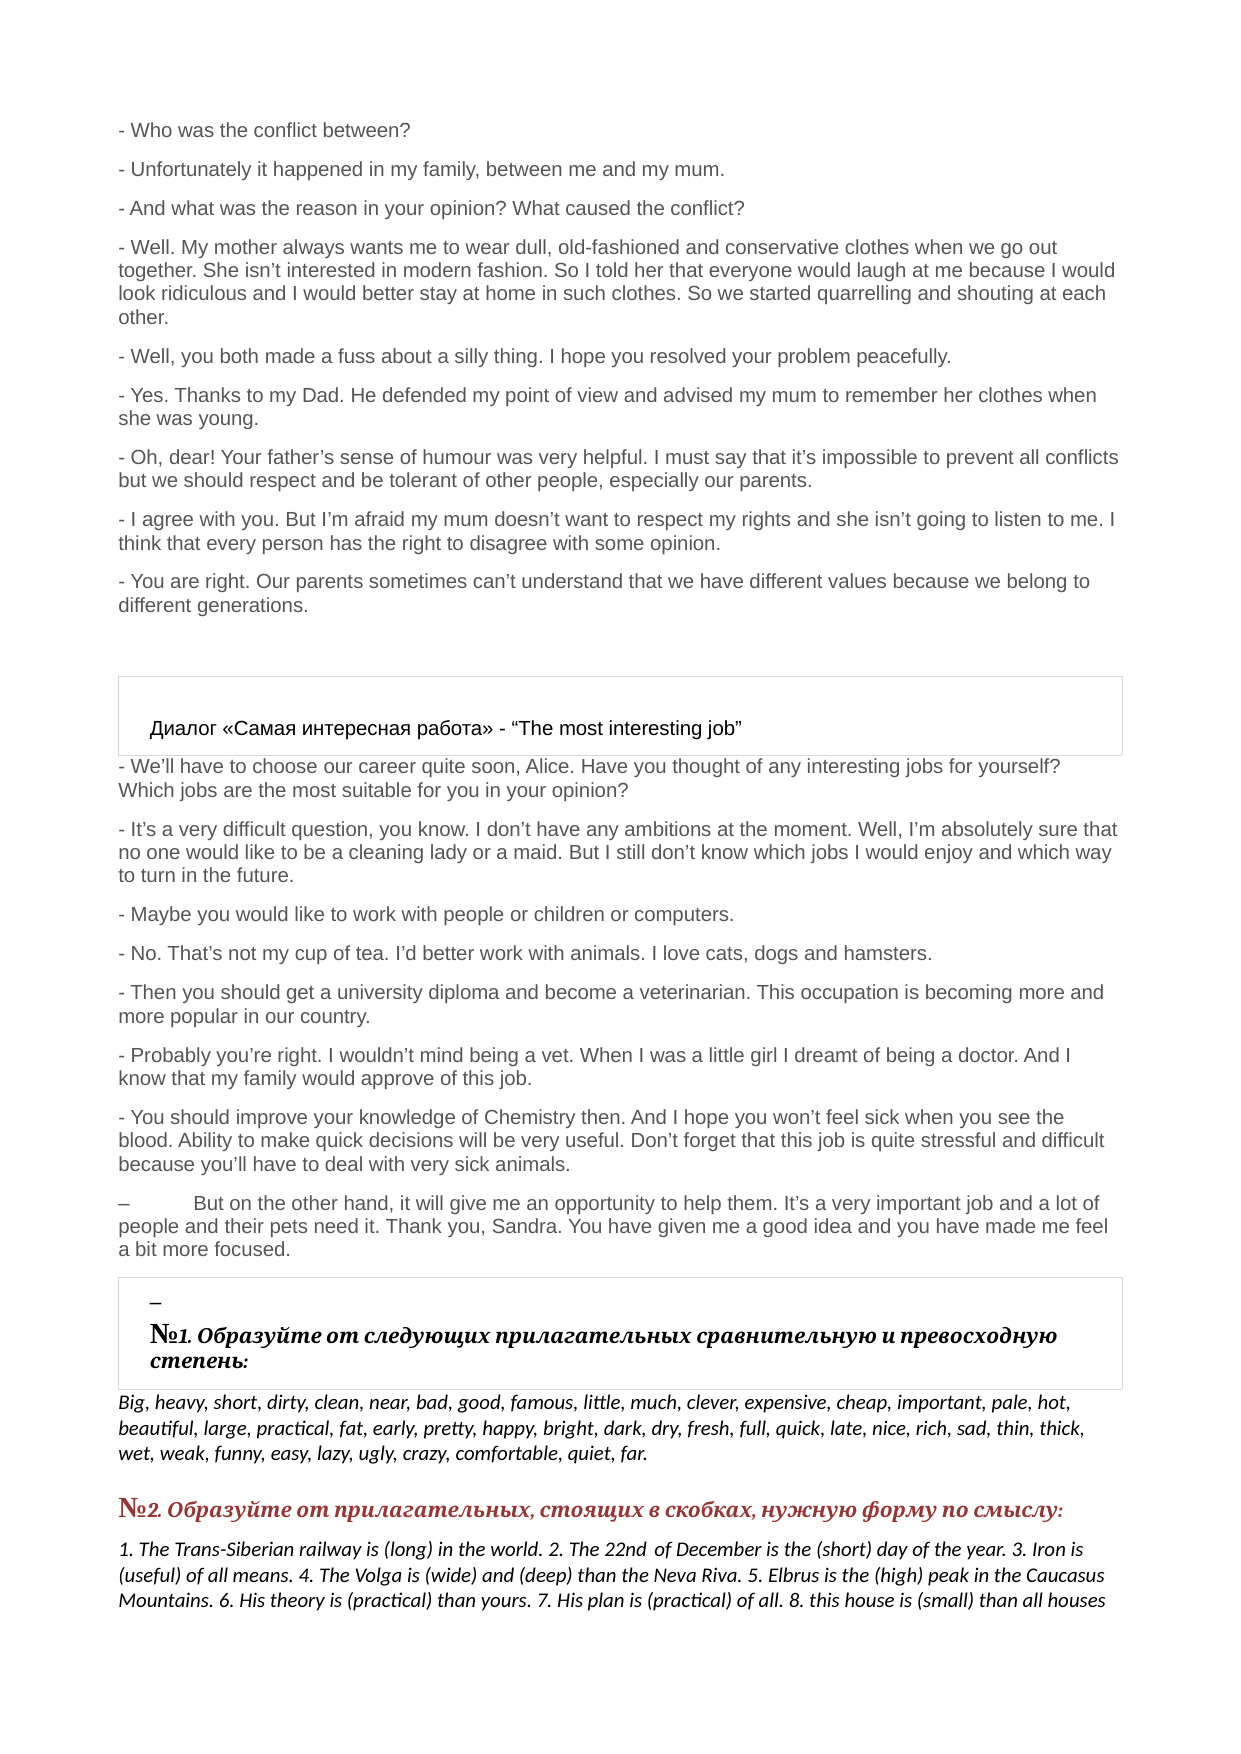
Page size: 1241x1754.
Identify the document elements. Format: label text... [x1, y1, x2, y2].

text - You are right. Our parents sometimes can’t understand that we have different values because we belong to different generations. [118, 570, 1122, 616]
text - Probably you’re right. I wouldn’t mind being a vet. When I was a little girl I dreamt of being a doctor. And I know that my family would approve of this job. [118, 1043, 1122, 1090]
text - Unfortunately it happened in my family, between me and my mum. [118, 157, 1122, 180]
text - Who was the conflict between? [118, 118, 1122, 141]
subtitle №2. Образуйте от прилагательных, стоящих в скобках, нужную форму по смыслу: [118, 1491, 1122, 1524]
text - I agree with you. But I’m afraid my mum doesn’t want to respect my rights and she isn’t going to listen to me. I think that every person has the right to disagree with some opinion. [118, 507, 1122, 554]
text - It’s a very difficult question, you know. I don’t have any ambitions at the moment. Well, I’m absolutely sure that no one would like to be a cleaning lady or a maid. But I still don’t know which jobs I would enjoy and which way to turn in the future. [118, 817, 1122, 887]
text - Oh, dear! Your father’s sense of humour was very helpful. I must say that it’s impossible to prevent all conflicts but we should respect and be tolerant of other people, especially our parents. [118, 445, 1122, 492]
list But on the other hand, it will give me an opportunity to help them. It’s a very important job and a lot of people and their pets need it. Thank you, Sandra. You have given me a good idea and you have made me feel a bit more focused. [118, 1191, 1122, 1261]
text - And what was the reason in your opinion? What caused the conflict? [118, 196, 1122, 219]
text Big, heavy, short, dirty, clean, near, bad, good, famous, little, much, clever, expensive, cheap, important, pale, hot, beautiful, large, practical, fat, early, pretty, happy, bright, dark, dry, fresh, full, quick, late, nice, rich, sad, thin, thick, wet, weak, funny, easy, lazy, ugly, crazy, comfortable, quiet, far. [118, 1390, 1122, 1466]
text - Well. My mother always wants me to wear dull, old-fashioned and conservative clothes when we go out together. She isn’t interested in modern fashion. So I told her that everyone would laugh at me because I would look ridiculous and I would better stay at home in such clothes. So we started quarrelling and shouting at each other. [118, 235, 1122, 328]
text Диалог «Самая интересная работа» - “The most interesting job” [119, 700, 1122, 755]
subtitle №1. Образуйте от следующих прилагательных сравнительную и превосходную степень: [119, 1300, 1122, 1389]
text - Then you should get a university diploma and become a veterinarian. This occupation is becoming more and more popular in our country. [118, 981, 1122, 1027]
text - Yes. Thanks to my Dad. He defended my point of view and advised my mum to remember her clothes when she was young. [118, 383, 1122, 429]
text - We’ll have to choose our career quite soon, Alice. Have you thought of any interesting jobs for yourself? Which jobs are the most suitable for you in your opinion? [118, 756, 1122, 802]
text - You should improve your knowledge of Chemistry then. And I hope you won’t feel sick when you see the blood. Ability to make quick decisions will be very useful. Don’t forget that this job is quite stressful and difficult because you’ll have to deal with very sick animals. [118, 1105, 1122, 1175]
text - Well, you both made a fuss about a silly thing. I hope you resolved your problem peacefully. [118, 344, 1122, 367]
text 1. The Trans-Siberian railway is (long) in the world. 2. The 22nd of December is the (short) day of the year. 3. Iron is (useful) of all means. 4. The Volga is (wide) and (deep) than the Neva Riva. 5. Elbrus is the (high) peak in the Caucasus Mountains. 6. His theory is (practical) than yours. 7. His plan is (practical) of all. 8. this house is (small) than all houses [118, 1537, 1122, 1613]
text - No. That’s not my cup of tea. I’d better work with animals. I love cats, dogs and hamsters. [118, 942, 1122, 965]
text - Maybe you would like to work with people or children or computers. [118, 903, 1122, 926]
